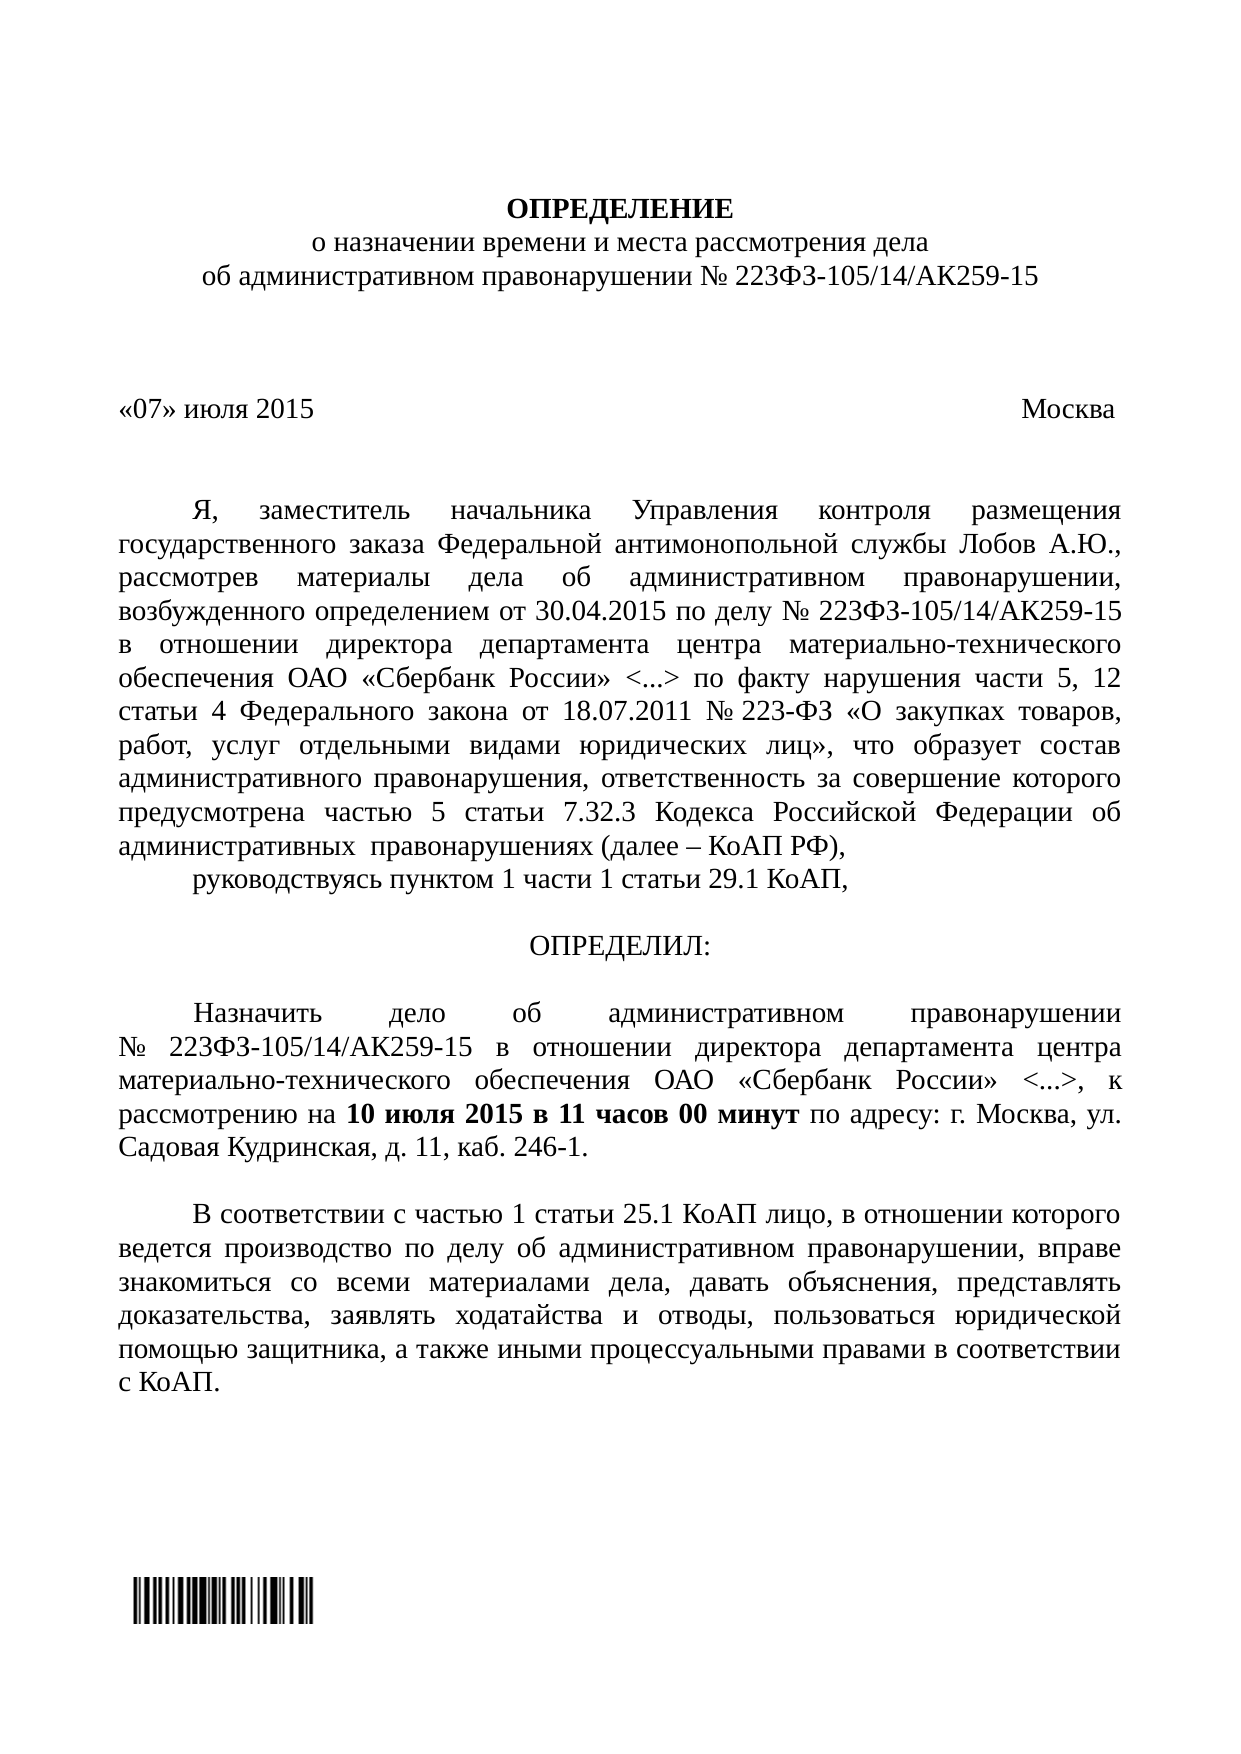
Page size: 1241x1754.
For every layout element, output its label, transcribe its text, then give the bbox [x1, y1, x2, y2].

text руководствуясь пунктом 1 части 1 статьи 29.1 КоАП, [118, 861, 1122, 895]
text «07» июля 2015 Москва [118, 392, 1122, 425]
text об административном правонарушении № 223ФЗ-105/14/АК259-15 [118, 258, 1122, 292]
text В соответствии с частью 1 статьи 25.1 КоАП лицо, в отношении которого ведется производство по делу об административном правонарушении, вправе знакомиться со всеми материалами дела, давать объяснения, представлять доказательства, заявлять ходатайства и отводы, пользоваться юридической помощью защитника, а также иными процессуальными правами в соответствии с КоАП. [118, 1197, 1122, 1398]
text Я, заместитель начальника Управления контроля размещения государственного заказа Федеральной антимонопольной службы Лобов А.Ю., рассмотрев материалы дела об административном правонарушении, возбужденного определением от 30.04.2015 по делу № 223ФЗ-105/14/АК259-15 в отношении директора департамента центра материально-технического обеспечения ОАО «Сбербанк России» <...> по факту нарушения части 5, 12 статьи 4 Федерального закона от 18.07.2011 № 223-ФЗ «О закупках товаров, работ, услуг отдельными видами юридических лиц», что образует состав административного правонарушения, ответственность за совершение которого предусмотрена частью 5 статьи 7.32.3 Кодекса Российской Федерации об административных правонарушениях (далее – КоАП РФ), [118, 492, 1122, 861]
subtitle ОПРЕДЕЛЕНИЕ [118, 191, 1122, 224]
text ОПРЕДЕЛИЛ: [118, 928, 1122, 962]
text о назначении времени и места рассмотрения дела [118, 224, 1122, 258]
text Назначить дело об административном правонарушении № 223ФЗ-105/14/АК259-15 в отношении директора департамента центра материально-технического обеспечения ОАО «Сбербанк России» <...>, к рассмотрению на 10 июля 2015 в 11 часов 00 минут по адресу: г. Москва, ул. Садовая Кудринская, д. 11, каб. 246-1. [118, 995, 1122, 1163]
picture [118, 1577, 331, 1624]
